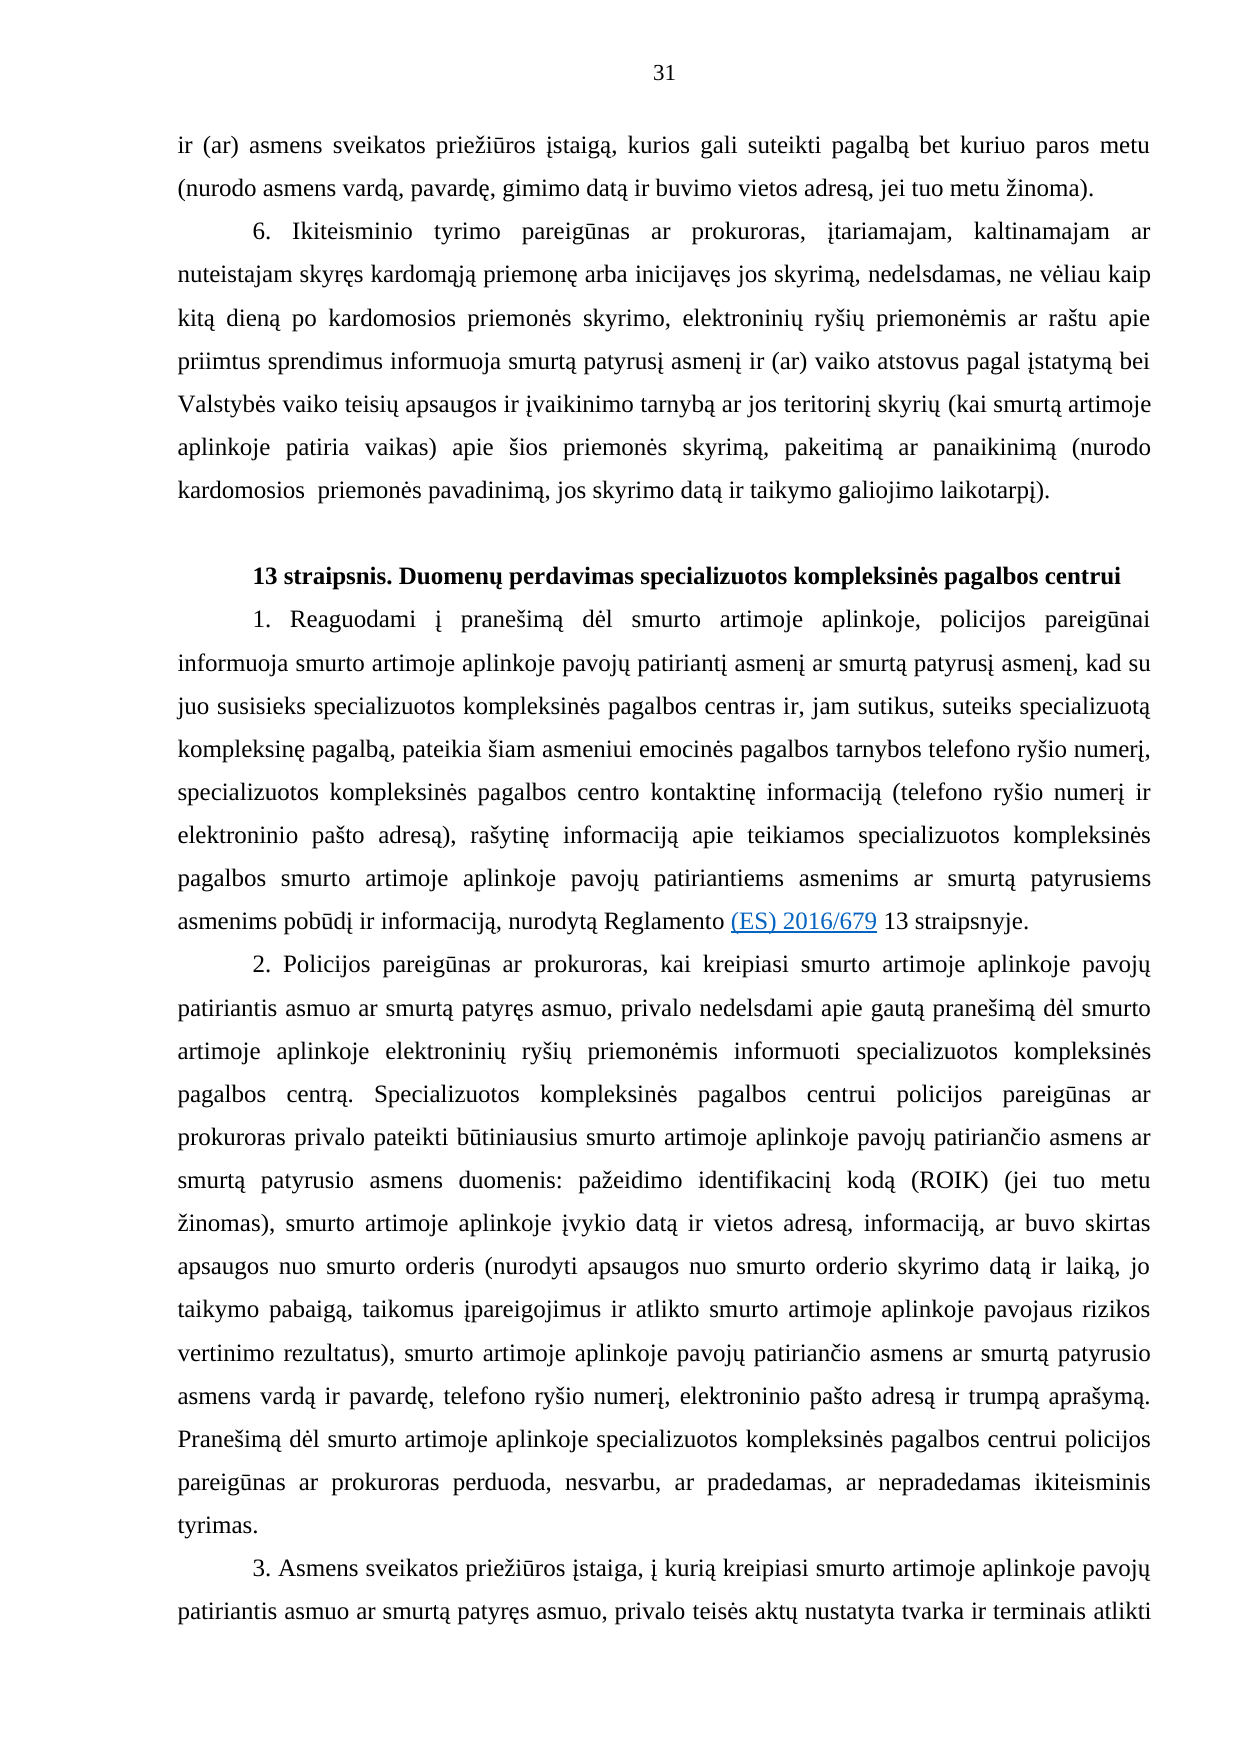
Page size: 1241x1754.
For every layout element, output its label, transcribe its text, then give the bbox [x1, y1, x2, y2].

text 13 straipsnis. Duomenų perdavimas specializuotos kompleksinės pagalbos centrui [177, 561, 1152, 590]
text 6. Ikiteisminio tyrimo pareigūnas ar prokuroras, įtariamajam, kaltinamajam ar nuteistajam skyręs kardomąją priemonę arba inicijavęs jos skyrimą, nedelsdamas, ne vėliau kaip kitą dieną po kardomosios priemonės skyrimo, elektroninių ryšių priemonėmis ar raštu apie priimtus sprendimus informuoja smurtą patyrusį asmenį ir (ar) vaiko atstovus pagal įstatymą bei Valstybės vaiko teisių apsaugos ir įvaikinimo tarnybą ar jos teritorinį skyrių (kai smurtą artimoje aplinkoje patiria vaikas) apie šios priemonės skyrimą, pakeitimą ar panaikinimą (nurodo kardomosios priemonės pavadinimą, jos skyrimo datą ir taikymo galiojimo laikotarpį). [177, 216, 1152, 504]
text 1. Reaguodami į pranešimą dėl smurto artimoje aplinkoje, policijos pareigūnai informuoja smurto artimoje aplinkoje pavojų patiriantį asmenį ar smurtą patyrusį asmenį, kad su juo susisieks specializuotos kompleksinės pagalbos centras ir, jam sutikus, suteiks specializuotą kompleksinę pagalbą, pateikia šiam asmeniui emocinės pagalbos tarnybos telefono ryšio numerį, specializuotos kompleksinės pagalbos centro kontaktinę informaciją (telefono ryšio numerį ir elektroninio pašto adresą), rašytinę informaciją apie teikiamos specializuotos kompleksinės pagalbos smurto artimoje aplinkoje pavojų patiriantiems asmenims ar smurtą patyrusiems asmenims pobūdį ir informaciją, nurodytą Reglamento (ES) 2016/679 13 straipsnyje. [177, 604, 1152, 935]
text 2. Policijos pareigūnas ar prokuroras, kai kreipiasi smurto artimoje aplinkoje pavojų patiriantis asmuo ar smurtą patyręs asmuo, privalo nedelsdami apie gautą pranešimą dėl smurto artimoje aplinkoje elektroninių ryšių priemonėmis informuoti specializuotos kompleksinės pagalbos centrą. Specializuotos kompleksinės pagalbos centrui policijos pareigūnas ar prokuroras privalo pateikti būtiniausius smurto artimoje aplinkoje pavojų patiriančio asmens ar smurtą patyrusio asmens duomenis: pažeidimo identifikacinį kodą (ROIK) (jei tuo metu žinomas), smurto artimoje aplinkoje įvykio datą ir vietos adresą, informaciją, ar buvo skirtas apsaugos nuo smurto orderis (nurodyti apsaugos nuo smurto orderio skyrimo datą ir laiką, jo taikymo pabaigą, taikomus įpareigojimus ir atlikto smurto artimoje aplinkoje pavojaus rizikos vertinimo rezultatus), smurto artimoje aplinkoje pavojų patiriančio asmens ar smurtą patyrusio asmens vardą ir pavardę, telefono ryšio numerį, elektroninio pašto adresą ir trumpą aprašymą. Pranešimą dėl smurto artimoje aplinkoje specializuotos kompleksinės pagalbos centrui policijos pareigūnas ar prokuroras perduoda, nesvarbu, ar pradedamas, ar nepradedamas ikiteisminis tyrimas. [177, 949, 1152, 1539]
text ir (ar) asmens sveikatos priežiūros įstaigą, kurios gali suteikti pagalbą bet kuriuo paros metu (nurodo asmens vardą, pavardę, gimimo datą ir buvimo vietos adresą, jei tuo metu žinoma). [177, 130, 1152, 202]
text 3. Asmens sveikatos priežiūros įstaiga, į kurią kreipiasi smurto artimoje aplinkoje pavojų patiriantis asmuo ar smurtą patyręs asmuo, privalo teisės aktų nustatyta tvarka ir terminais atlikti [177, 1553, 1152, 1625]
